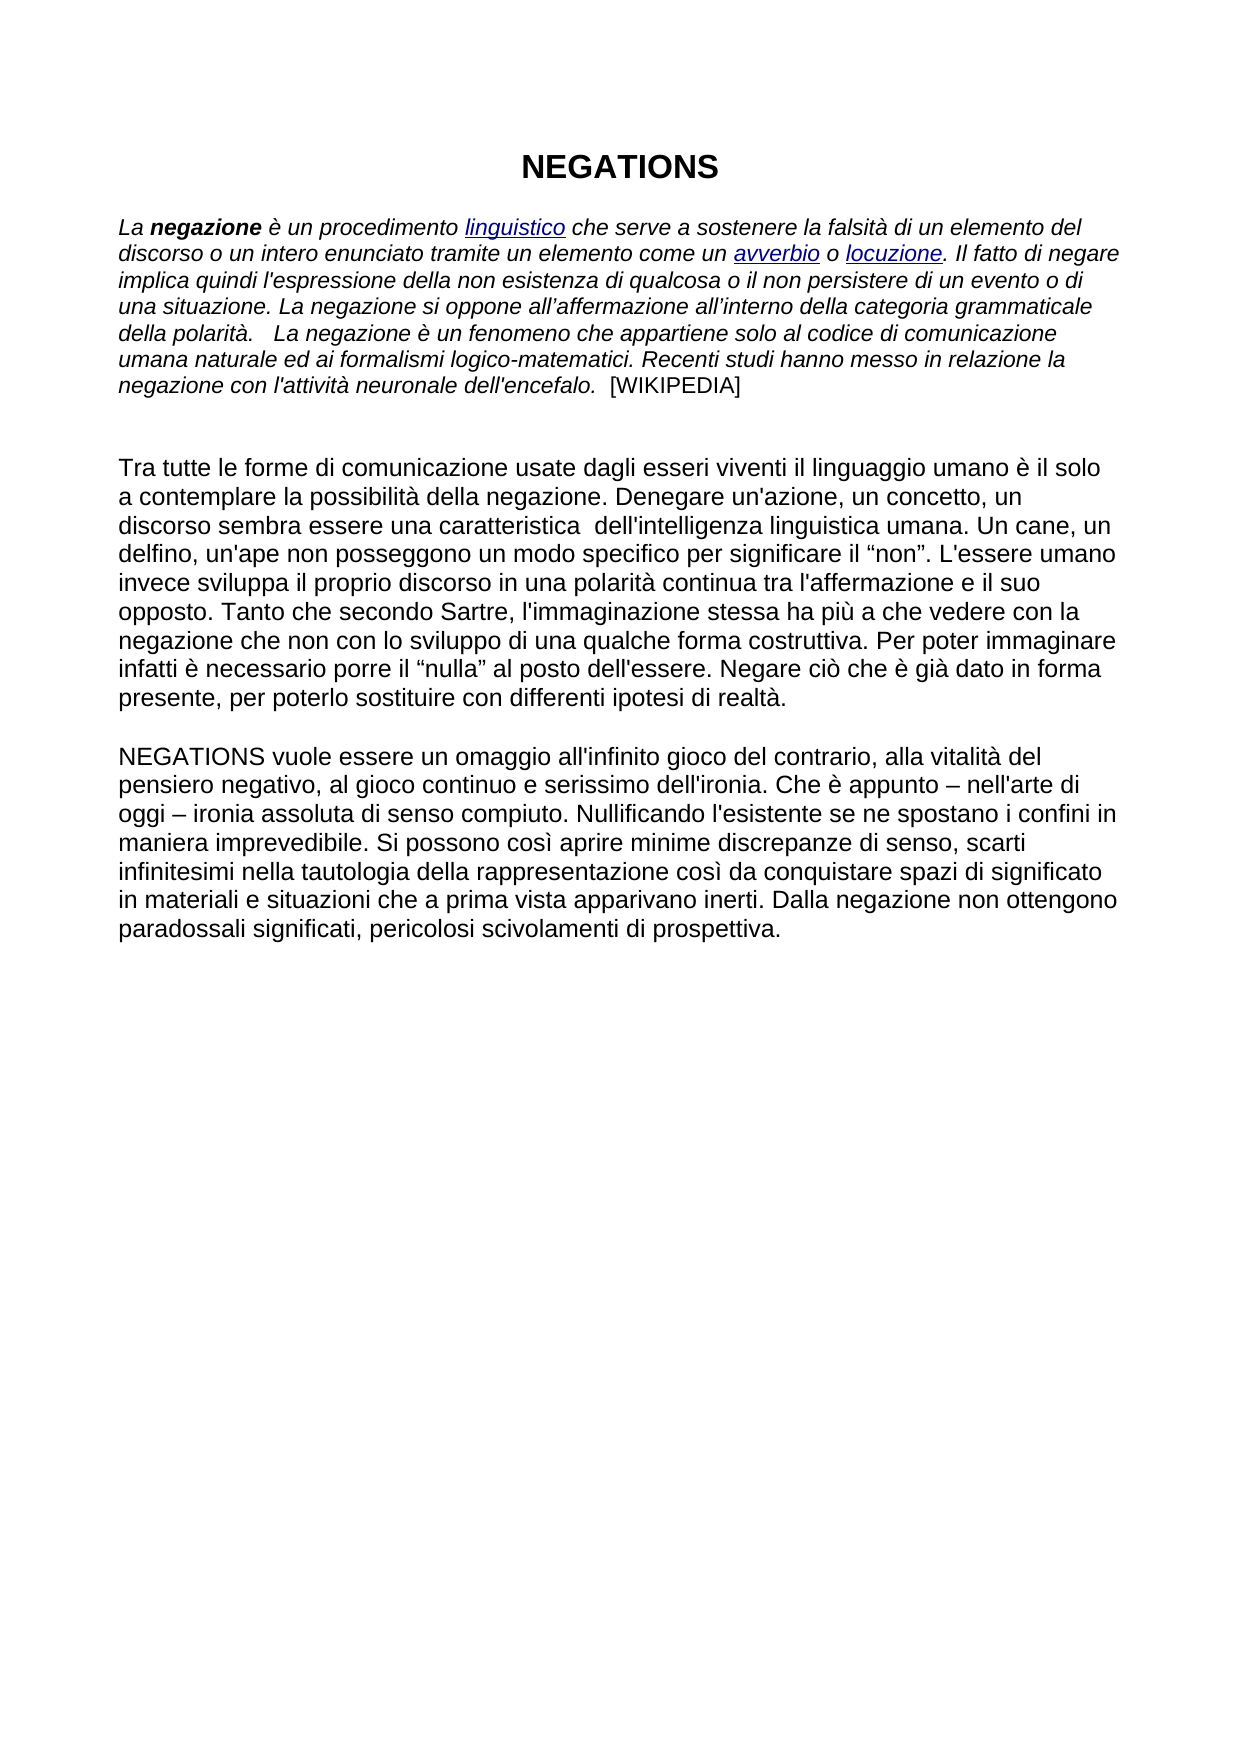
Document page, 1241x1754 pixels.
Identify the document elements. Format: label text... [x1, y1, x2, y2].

text NEGATIONS vuole essere un omaggio all'infinito gioco del contrario, alla vitalità del pensiero negativo, al gioco continuo e serissimo dell'ironia. Che è appunto – nell'arte di oggi – ironia assoluta di senso compiuto. Nullificando l'esistente se ne spostano i confini in maniera imprevedibile. Si possono così aprire minime discrepanze di senso, scarti infinitesimi nella tautologia della rappresentazione così da conquistare spazi di significato in materiali e situazioni che a prima vista apparivano inerti. Dalla negazione non ottengono paradossali significati, pericolosi scivolamenti di prospettiva. [118, 741, 1122, 943]
text NEGATIONS [118, 147, 1122, 185]
text Tra tutte le forme di comunicazione usate dagli esseri viventi il linguaggio umano è il solo a contemplare la possibilità della negazione. Denegare un'azione, un concetto, un discorso sembra essere una caratteristica dell'intelligenza linguistica umana. Un cane, un delfino, un'ape non posseggono un modo specifico per significare il “non”. L'essere umano invece sviluppa il proprio discorso in una polarità continua tra l'affermazione e il suo opposto. Tanto che secondo Sartre, l'immaginazione stessa ha più a che vedere con la negazione che non con lo sviluppo di una qualche forma costruttiva. Per poter immaginare infatti è necessario porre il “nulla” al posto dell'essere. Negare ciò che è già dato in forma presente, per poterlo sostituire con differenti ipotesi di realtà. [118, 453, 1122, 712]
text La negazione è un procedimento linguistico che serve a sostenere la falsità di un elemento del discorso o un intero enunciato tramite un elemento come un avverbio o locuzione. Il fatto di negare implica quindi l'espressione della non esistenza di qualcosa o il non persistere di un evento o di una situazione. La negazione si oppone all’affermazione all’interno della categoria grammaticale della polarità. La negazione è un fenomeno che appartiene solo al codice di comunicazione umana naturale ed ai formalismi logico-matematici. Recenti studi hanno messo in relazione la negazione con l'attività neuronale dell'encefalo. [WIKIPEDIA] [118, 214, 1122, 398]
